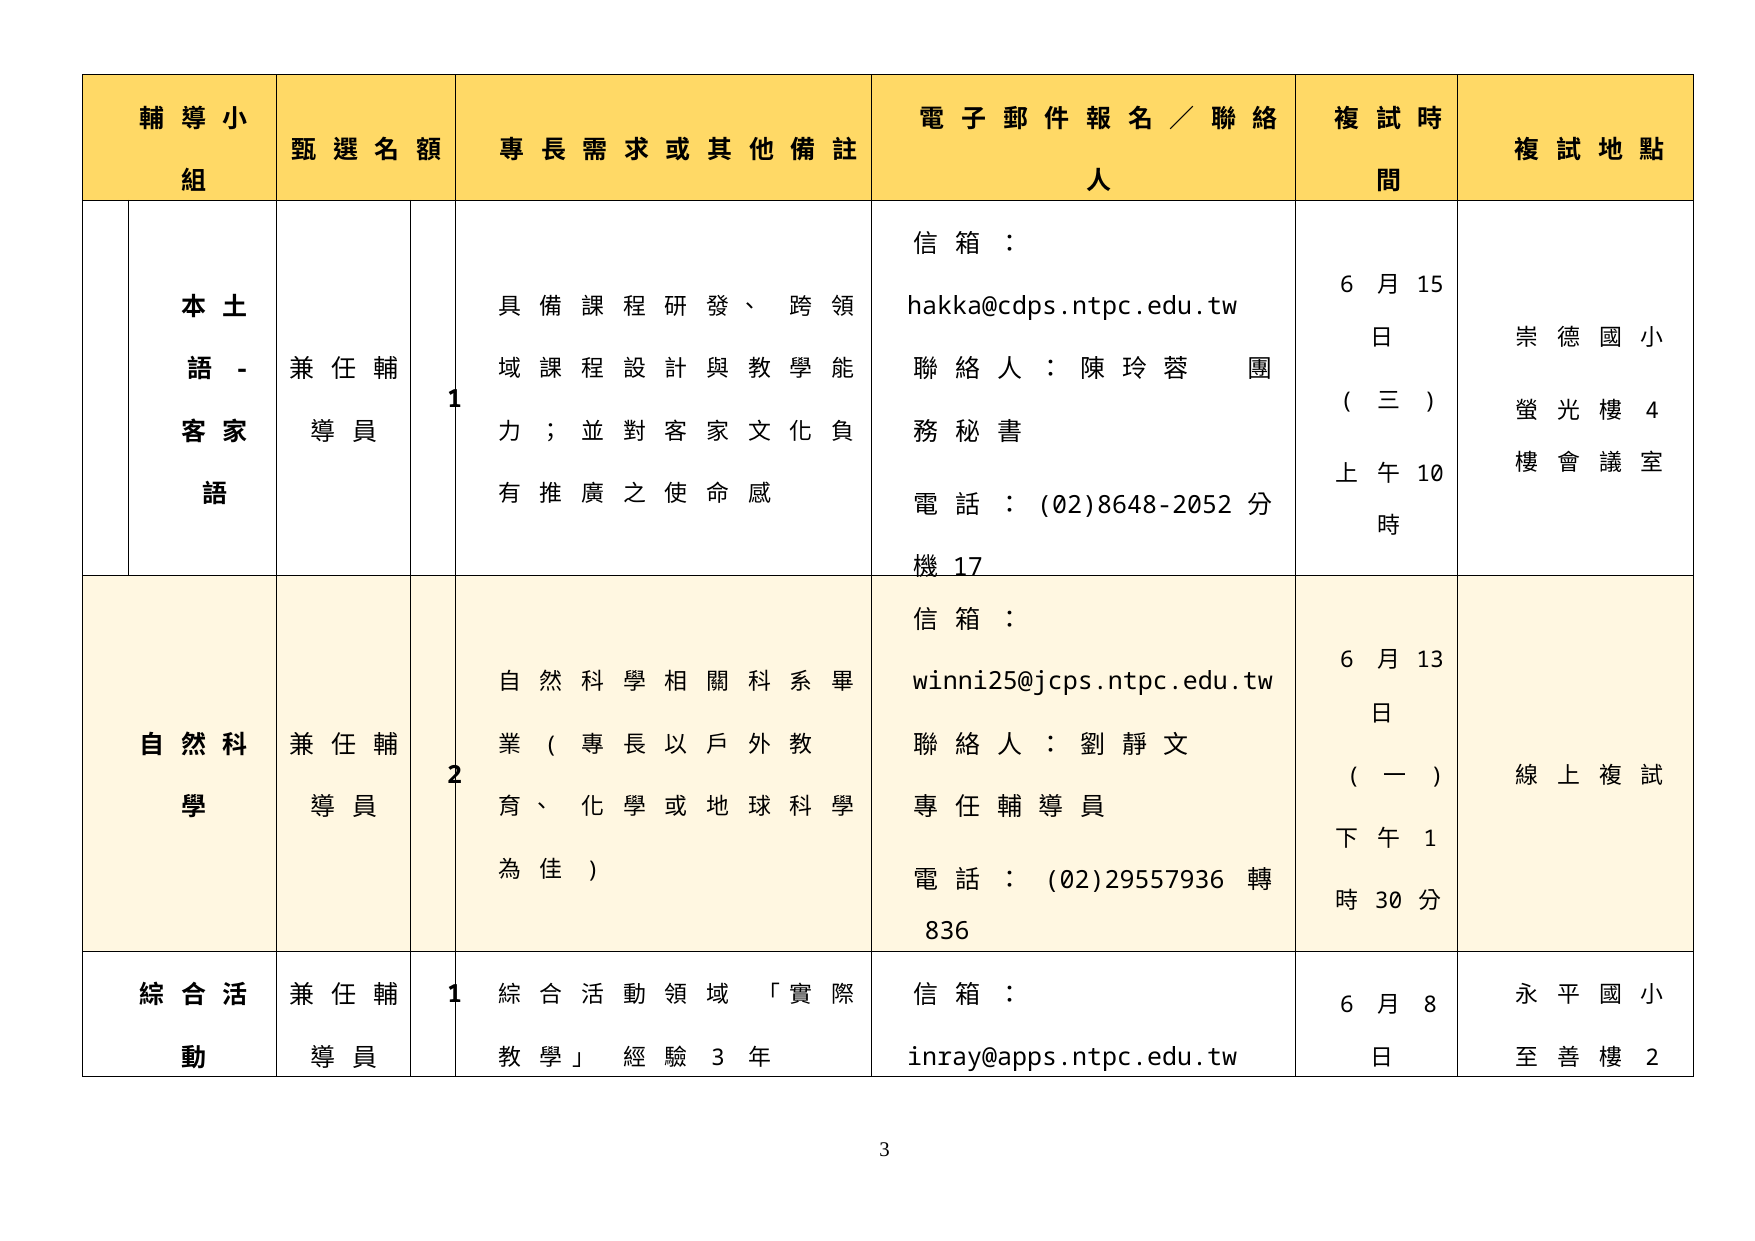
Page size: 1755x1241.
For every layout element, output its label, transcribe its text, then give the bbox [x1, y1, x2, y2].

table_header 專長需求或其他備註 [456, 75, 871, 200]
table_cell 崇德國小 螢光樓4樓會議室 [1458, 201, 1693, 575]
table_cell 語 文 領 域 [83, 201, 128, 575]
table_cell 2 [411, 576, 455, 951]
table_header 甄選名額 [277, 75, 455, 200]
table_cell 自然科學相關科系畢業(專長以戶外教育、化學或地球科學為佳) [456, 576, 871, 951]
table_header 輔導小組 [83, 75, 276, 200]
table_cell 綜合活動 [83, 952, 276, 1076]
table_cell 信箱：inray@apps.ntpc.edu.tw [872, 952, 1295, 1076]
table_cell 具備課程研發、跨領域課程設計與教學能力；並對客家文化負有推廣之使命感 [456, 201, 871, 575]
table_cell 6月15日(三) 上午10時 [1296, 201, 1457, 575]
table_cell 信箱：winni25@jcps.ntpc.edu.tw 聯絡人：劉靜文 專任輔導員 電話：(02)29557936轉836 [872, 576, 1295, 951]
table_cell 兼任輔導員 [277, 201, 410, 575]
table_cell 兼任輔導員 [277, 576, 410, 951]
table_header 複試地點 [1458, 75, 1693, 200]
table_header 複試時間 [1296, 75, 1457, 200]
table_cell 6月13日(一) 下午1時30分 [1296, 576, 1457, 951]
table_cell 永平國小至善樓2 [1458, 952, 1693, 1076]
table_cell 6月8日 [1296, 952, 1457, 1076]
table_cell 綜合活動領域「實際教學」經驗3年(含)以上 [456, 952, 871, 1076]
table_cell 線上複試 [1458, 576, 1693, 951]
table_cell 1 [411, 201, 455, 575]
table_cell 自然科學 [83, 576, 276, 951]
table_cell 兼任輔導員 [277, 952, 410, 1076]
table_header 電子郵件報名／聯絡人 [872, 75, 1295, 200]
table_cell 1 [411, 952, 455, 1076]
table_cell 本土語- 客家語 [129, 201, 276, 575]
table_cell 信箱：hakka@cdps.ntpc.edu.tw 聯絡人：陳玲蓉 團務秘書 電話：(02)8648-2052分機17 [872, 201, 1295, 575]
